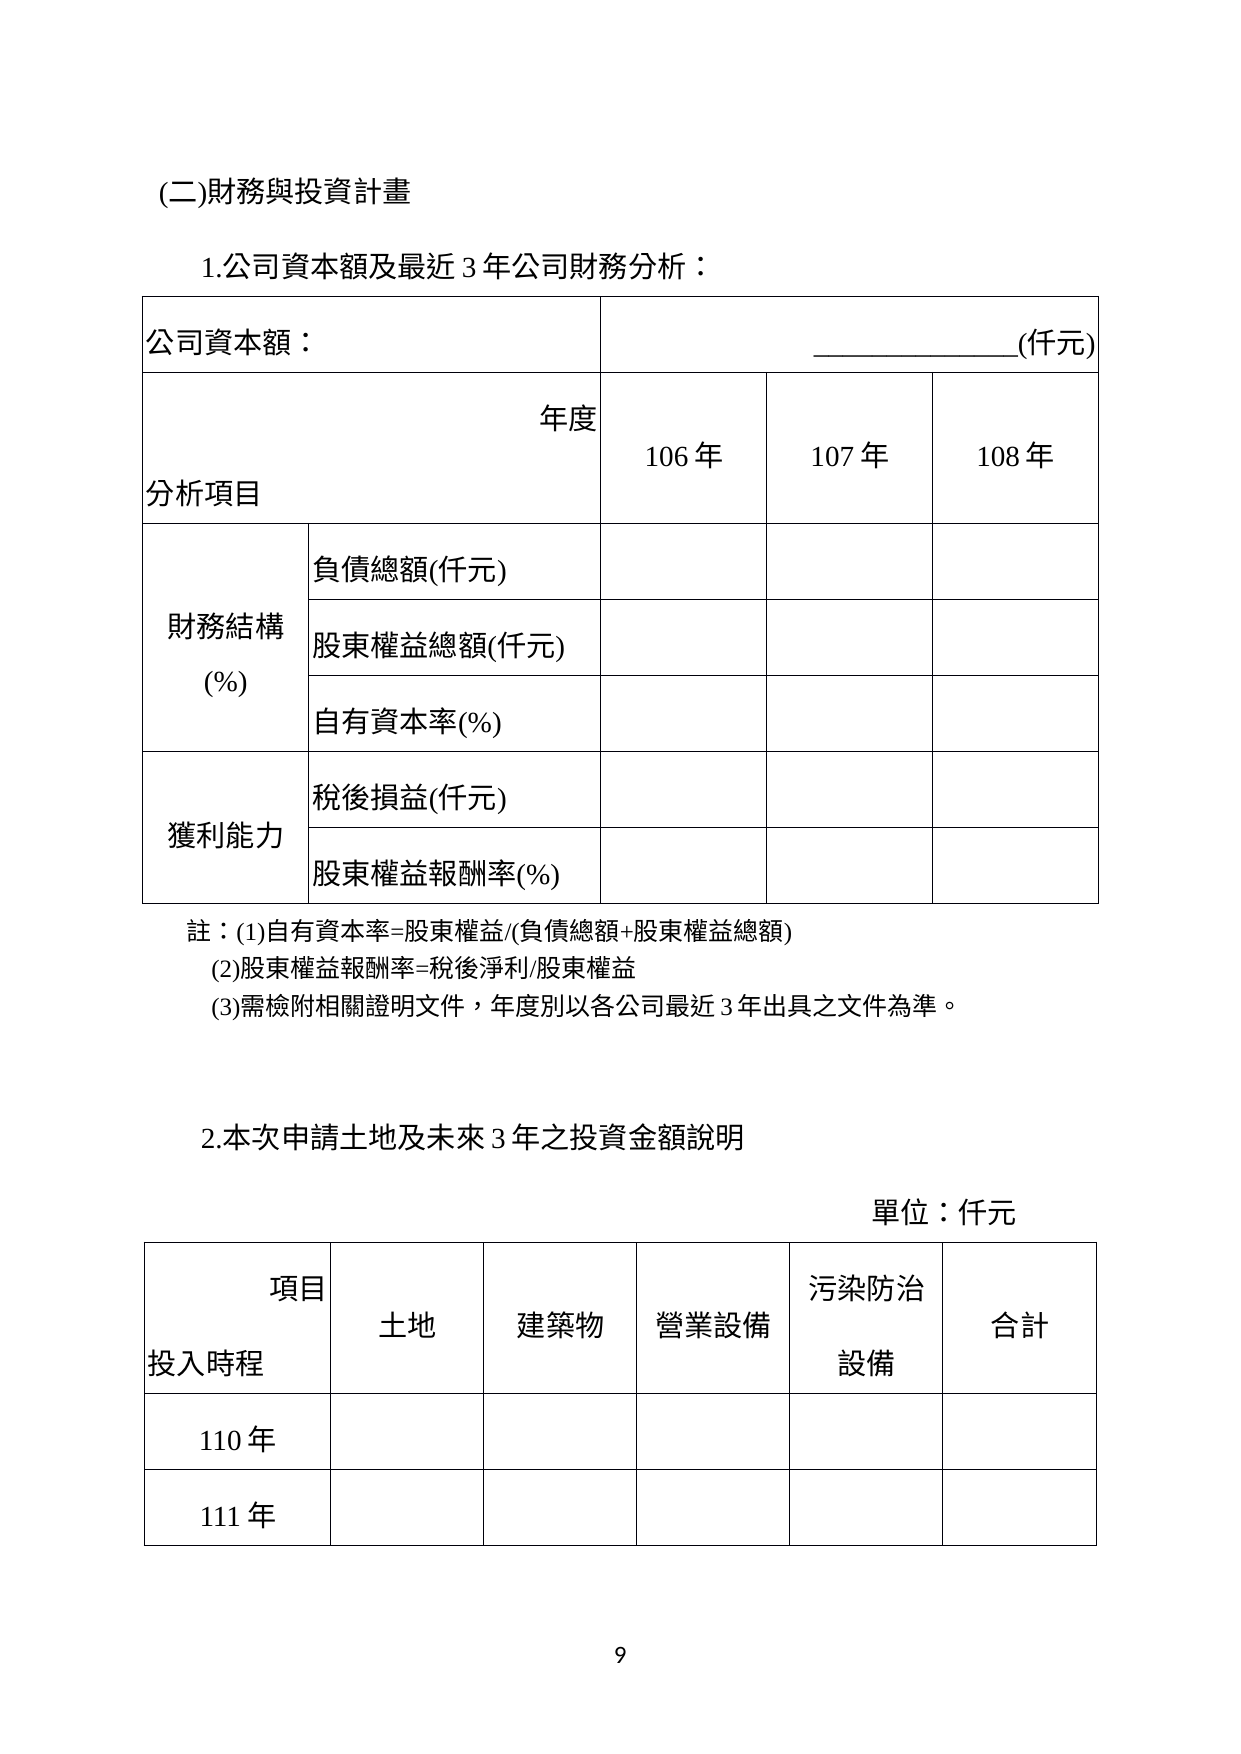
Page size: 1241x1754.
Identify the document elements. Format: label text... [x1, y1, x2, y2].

table_cell 108年 [933, 373, 1098, 523]
table_cell [767, 752, 932, 827]
table_header 合計 [943, 1243, 1096, 1393]
table_cell 107年 [767, 373, 932, 523]
table_cell [933, 600, 1098, 675]
text (二)財務與投資計畫 [142, 146, 1098, 221]
table_header 土地 [331, 1243, 483, 1393]
table_cell [767, 676, 932, 751]
table_header 項目 投入時程 [145, 1243, 330, 1393]
table_cell [933, 676, 1098, 751]
table_cell [933, 828, 1098, 903]
table_cell [601, 752, 766, 827]
table_cell 110年 [145, 1394, 330, 1469]
table_cell [601, 524, 766, 599]
table_cell [767, 524, 932, 599]
table_cell [331, 1394, 483, 1469]
text 2.本次申請土地及未來3年之投資金額說明 [201, 1092, 1098, 1167]
table_cell 股東權益報酬率(%) [309, 828, 600, 903]
table_cell [637, 1394, 789, 1469]
table_cell 稅後損益(仟元) [309, 752, 600, 827]
text (3)需檢附相關證明文件，年度別以各公司最近3年出具之文件為準。 [186, 979, 1098, 1017]
table_cell 負債總額(仟元) [309, 524, 600, 599]
table_cell 財務結構 (%) [143, 524, 308, 751]
table_cell [601, 600, 766, 675]
table_cell 111年 [145, 1470, 330, 1545]
table_header 公司資本額： [143, 297, 600, 372]
table_header 營業設備 [637, 1243, 789, 1393]
table_cell [943, 1470, 1096, 1545]
text 單位：仟元 [142, 1167, 1108, 1242]
table_cell [601, 828, 766, 903]
table_cell 獲利能力 [143, 752, 308, 903]
table_cell [331, 1470, 483, 1545]
table_cell [790, 1394, 942, 1469]
table_cell [933, 524, 1098, 599]
table_cell [943, 1394, 1096, 1469]
table_cell 年度 分析項目 [143, 373, 600, 523]
table_cell [601, 676, 766, 751]
text 1.公司資本額及最近3年公司財務分析： [201, 221, 1098, 296]
table_cell 股東權益總額(仟元) [309, 600, 600, 675]
table_cell [484, 1470, 636, 1545]
table_cell 自有資本率(%) [309, 676, 600, 751]
table_cell 106年 [601, 373, 766, 523]
table_cell [767, 828, 932, 903]
table_header 建築物 [484, 1243, 636, 1393]
table_header 污染防治 設備 [790, 1243, 942, 1393]
table_cell [933, 752, 1098, 827]
table_header ______________(仟元) [601, 297, 1098, 372]
table_cell [484, 1394, 636, 1469]
table_cell [790, 1470, 942, 1545]
text 註：(1)自有資本率=股東權益/(負債總額+股東權益總額) [186, 904, 1108, 942]
table_cell [637, 1470, 789, 1545]
table_cell [767, 600, 932, 675]
text (2)股東權益報酬率=稅後淨利/股東權益 [186, 942, 1098, 979]
